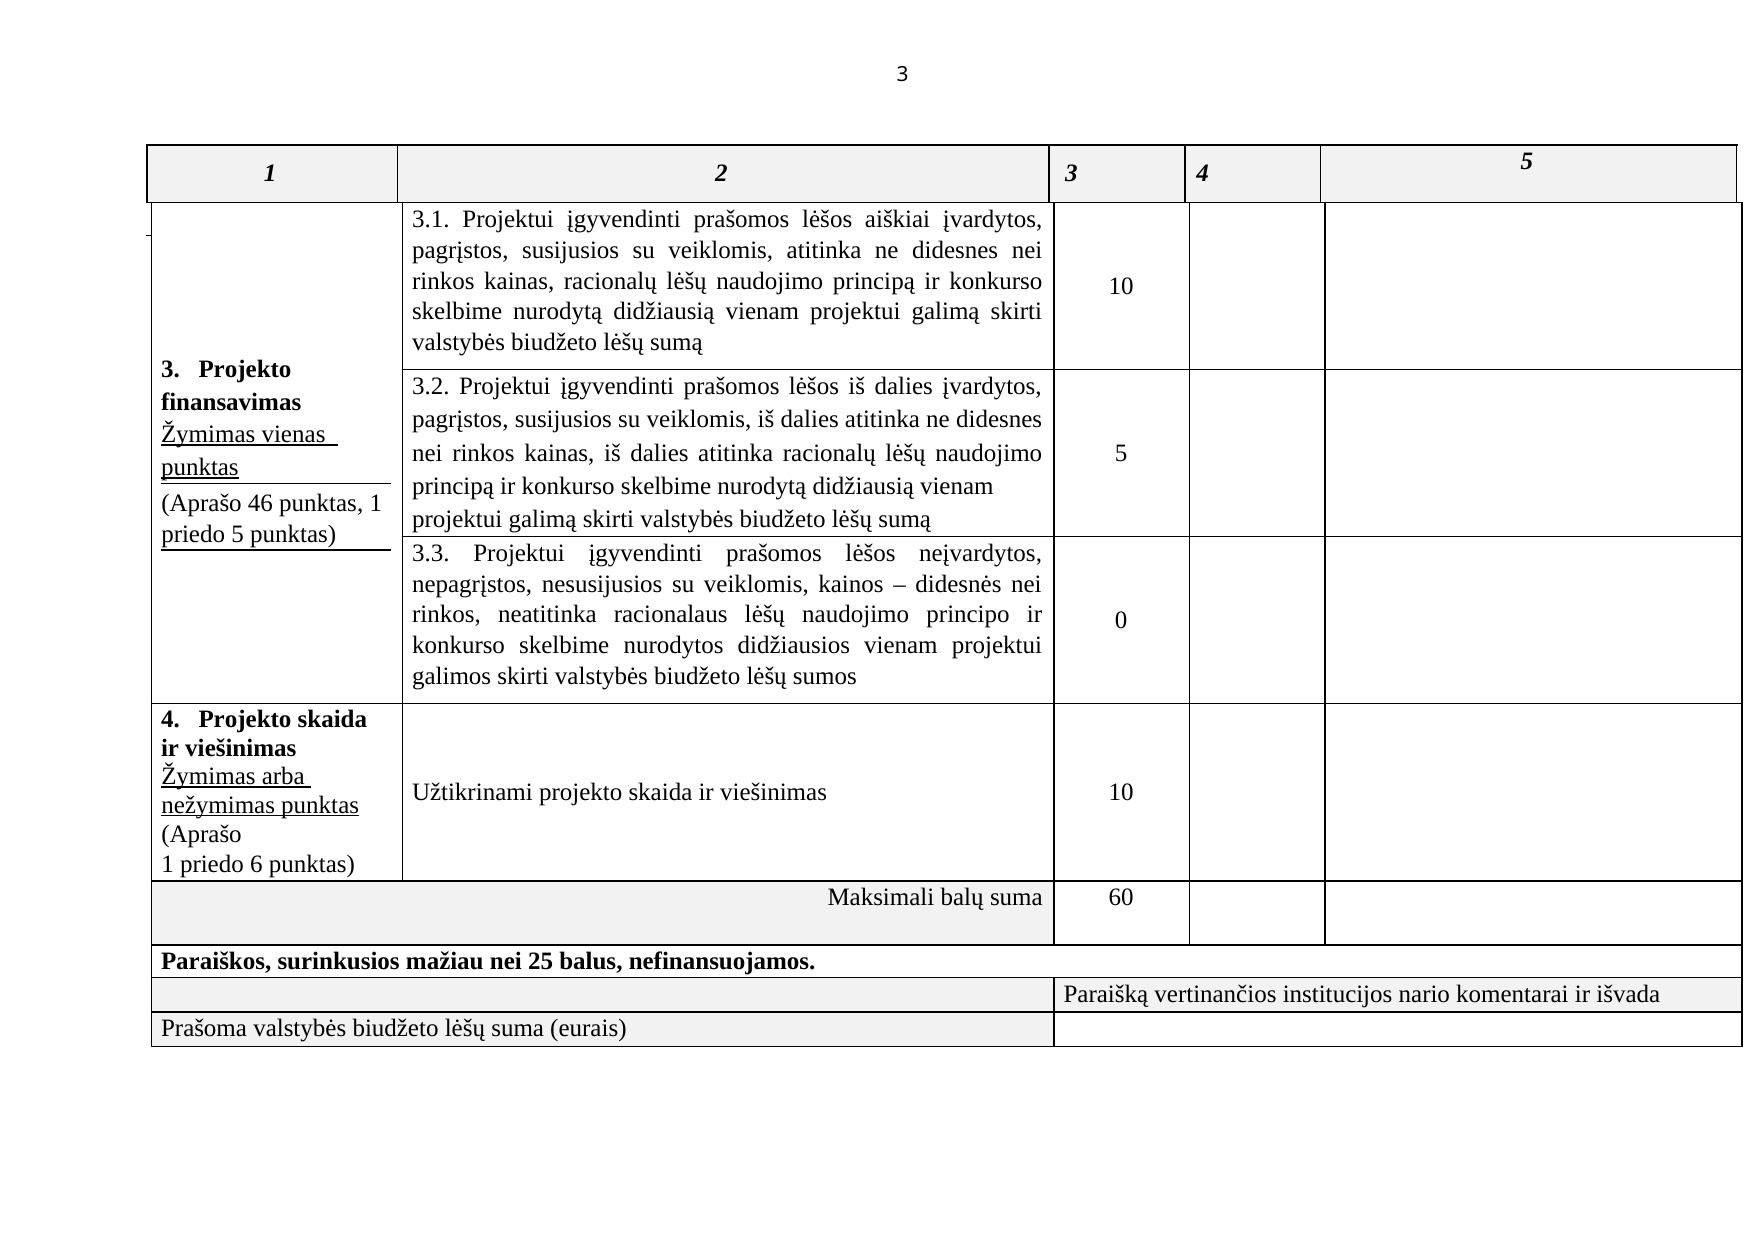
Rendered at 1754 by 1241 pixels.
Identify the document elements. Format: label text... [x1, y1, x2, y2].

table_cell [1190, 370, 1324, 536]
table_cell [1190, 537, 1324, 702]
table_cell [147, 703, 151, 880]
table_cell [1326, 203, 1741, 369]
table_cell [147, 236, 151, 369]
table_cell [1326, 537, 1741, 702]
table_cell 3. Projekto finansavimas Žymimas vienas punktas (Aprašo 46 punktas, 1 priedo 5 punktas) [152, 203, 402, 702]
table_cell [1326, 370, 1741, 536]
table_cell [152, 978, 1053, 1011]
table_header 4 [1186, 146, 1320, 202]
table_cell 3.1. Projektui įgyvendinti prašomos lėšos aiškiai įvardytos, pagrįstos, susijusios su veiklomis, atitinka ne didesnes nei rinkos kainas, racionalų lėšų naudojimo principą ir konkurso skelbime nurodytą didžiausią vienam projektui galimą skirti valstybės biudžeto lėšų sumą [403, 203, 1053, 369]
table_cell Užtikrinami projekto skaida ir viešinimas [403, 704, 1053, 880]
table_header 1 [148, 146, 397, 202]
table_cell [1190, 203, 1324, 369]
table_cell Paraišką vertinančios institucijos nario komentarai ir išvada [1055, 978, 1741, 1011]
table_cell 10 [1055, 203, 1189, 369]
table_cell [1190, 882, 1324, 944]
table_cell [147, 369, 151, 536]
table_cell Maksimali balų suma [152, 882, 1053, 944]
table_cell [1190, 704, 1324, 880]
table_cell [147, 203, 151, 235]
table_cell [1326, 704, 1741, 880]
table_cell 5 [1055, 370, 1189, 536]
table_header 2 [398, 146, 1048, 202]
table_cell Paraiškos, surinkusios mažiau nei 25 balus, nefinansuojamos. [152, 946, 1741, 977]
table_header [1737, 144, 1742, 202]
table_cell [147, 977, 151, 1011]
table_cell [1055, 1013, 1741, 1046]
table_header 3 [1050, 146, 1184, 202]
table_cell [147, 944, 151, 977]
table_cell [1326, 882, 1741, 944]
table_cell 4. Projekto skaida ir viešinimas Žymimas arba nežymimas punktas (Aprašo 1 priedo 6 punktas) [152, 704, 402, 880]
table_header 5 [1321, 146, 1736, 202]
table_cell [147, 536, 151, 702]
table_cell [147, 880, 151, 944]
table_cell [147, 1011, 151, 1046]
table_cell Prašoma valstybės biudžeto lėšų suma (eurais) [152, 1013, 1053, 1046]
table_cell 3.2. Projektui įgyvendinti prašomos lėšos iš dalies įvardytos, pagrįstos, susijusios su veiklomis, iš dalies atitinka ne didesnes nei rinkos kainas, iš dalies atitinka racionalų lėšų naudojimo principą ir konkurso skelbime nurodytą didžiausią vienam projektui galimą skirti valstybės biudžeto lėšų sumą [403, 370, 1053, 536]
table_cell 60 [1055, 882, 1189, 944]
table_cell 0 [1055, 537, 1189, 702]
table_cell 3.3. Projektui įgyvendinti prašomos lėšos neįvardytos, nepagrįstos, nesusijusios su veiklomis, kainos – didesnės nei rinkos, neatitinka racionalaus lėšų naudojimo principo ir konkurso skelbime nurodytos didžiausios vienam projektui galimos skirti valstybės biudžeto lėšų sumos [403, 537, 1053, 702]
table_cell 10 [1055, 704, 1189, 880]
